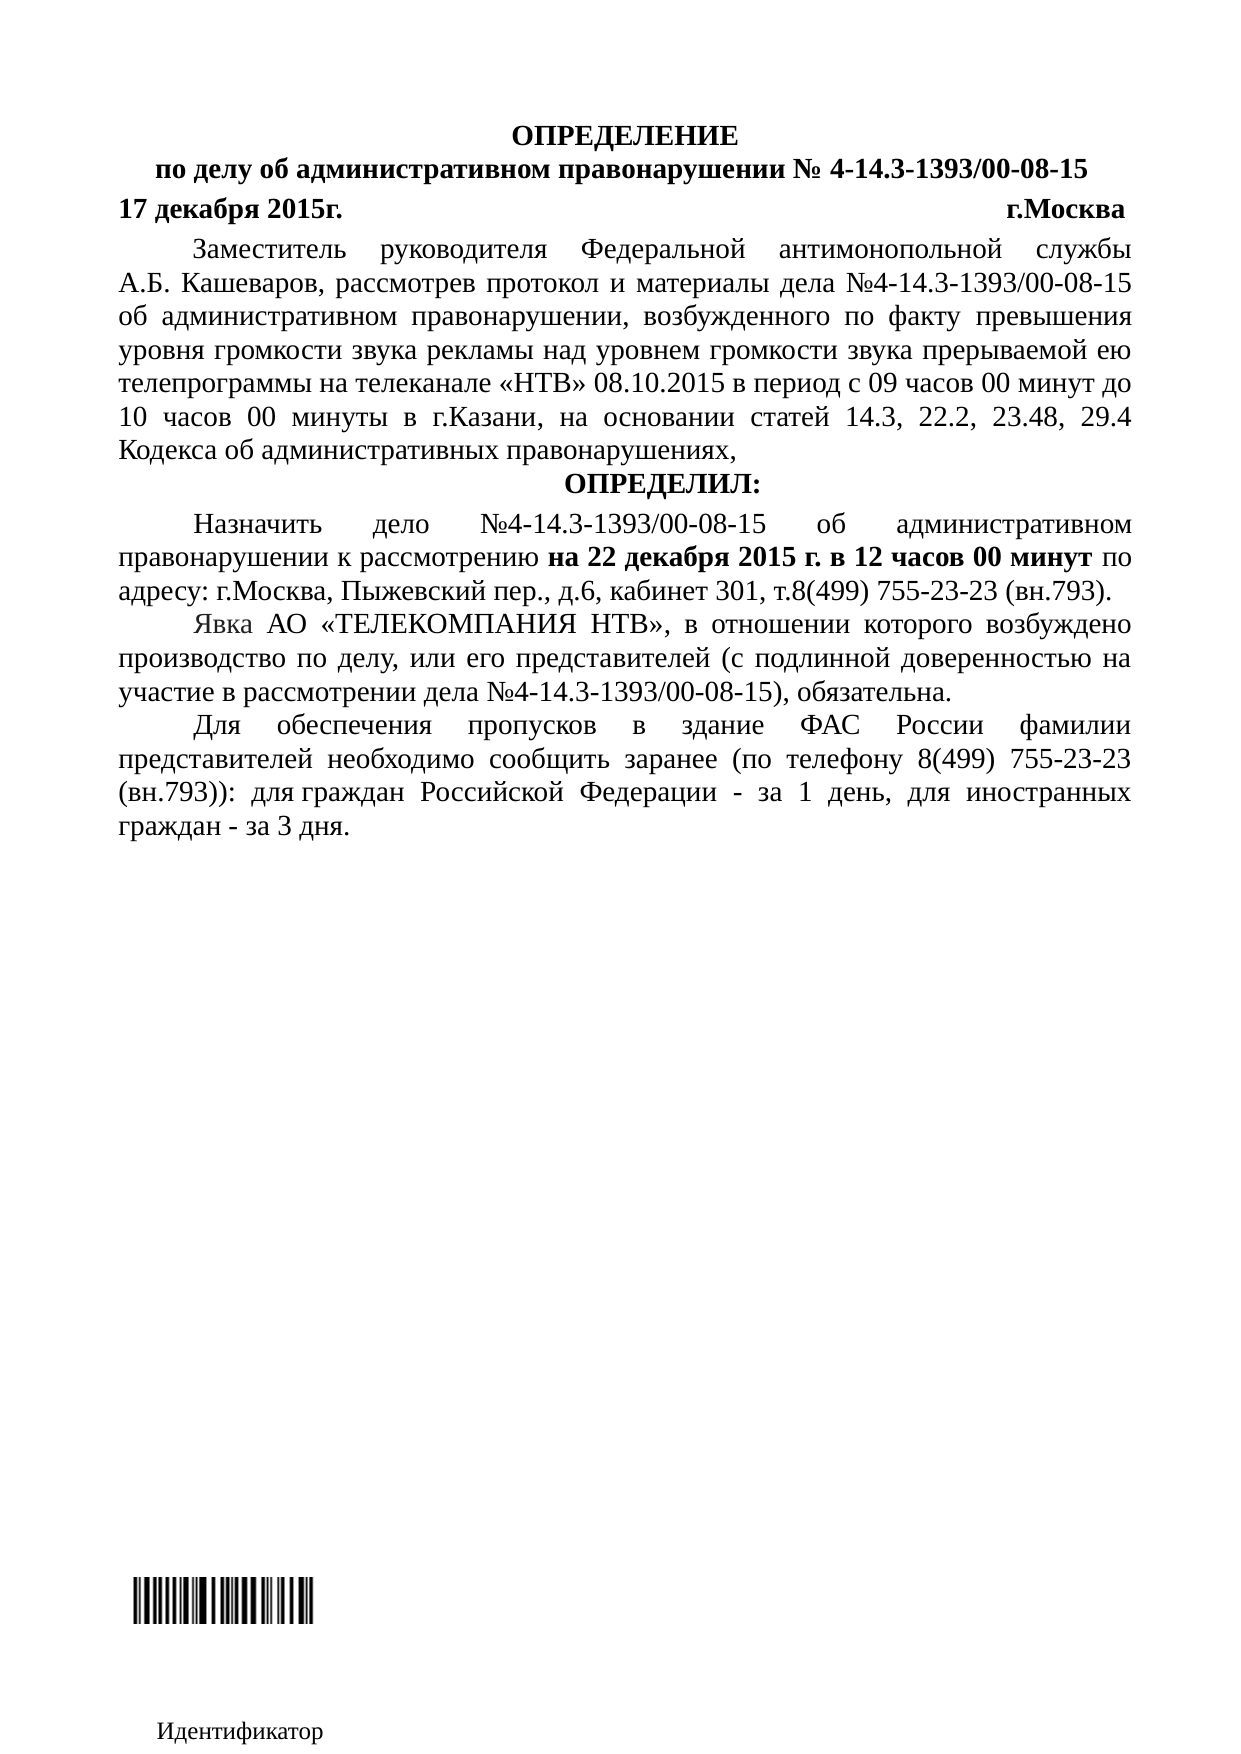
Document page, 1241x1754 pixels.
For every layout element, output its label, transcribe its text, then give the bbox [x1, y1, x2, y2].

text по делу об административном правонарушении № 4-14.3-1393/00-08-15 [118, 152, 1132, 185]
text ОПРЕДЕЛЕНИЕ [118, 118, 1132, 152]
picture [118, 1577, 331, 1624]
text Заместитель руководителя Федеральной антимонопольной службы А.Б. Кашеваров, рассмотрев протокол и материалы дела №4-14.3-1393/00-08-15 об административном правонарушении, возбужденного по факту превышения уровня громкости звука рекламы над уровнем громкости звука прерываемой ею телепрограммы на телеканале «НТВ» 08.10.2015 в период с 09 часов 00 минут до 10 часов 00 минуты в г.Казани, на основании статей 14.3, 22.2, 23.48, 29.4 Кодекса об административных правонарушениях, [118, 231, 1132, 466]
text 17 декабря 2015г. г.Москва [118, 191, 1132, 225]
text Назначить дело №4-14.3-1393/00-08-15 об административном правонарушении к рассмотрению на 22 декабря 2015 г. в 12 часов 00 минут по адресу: г.Москва, Пыжевский пер., д.6, кабинет 301, т.8(499) 755-23-23 (вн.793). [118, 506, 1132, 607]
text ОПРЕДЕЛИЛ: [118, 466, 1132, 499]
text Явка АО «ТЕЛЕКОМПАНИЯ НТВ», в отношении которого возбуждено производство по делу, или его представителей (с подлинной доверенностью на участие в рассмотрении дела №4-14.3-1393/00-08-15), обязательна. [118, 607, 1132, 707]
text Для обеспечения пропусков в здание ФАС России фамилии представителей необходимо сообщить заранее (по телефону 8(499) 755-23-23 (вн.793)): для граждан Российской Федерации - за 1 день, для иностранных граждан - за 3 дня. [118, 707, 1132, 841]
